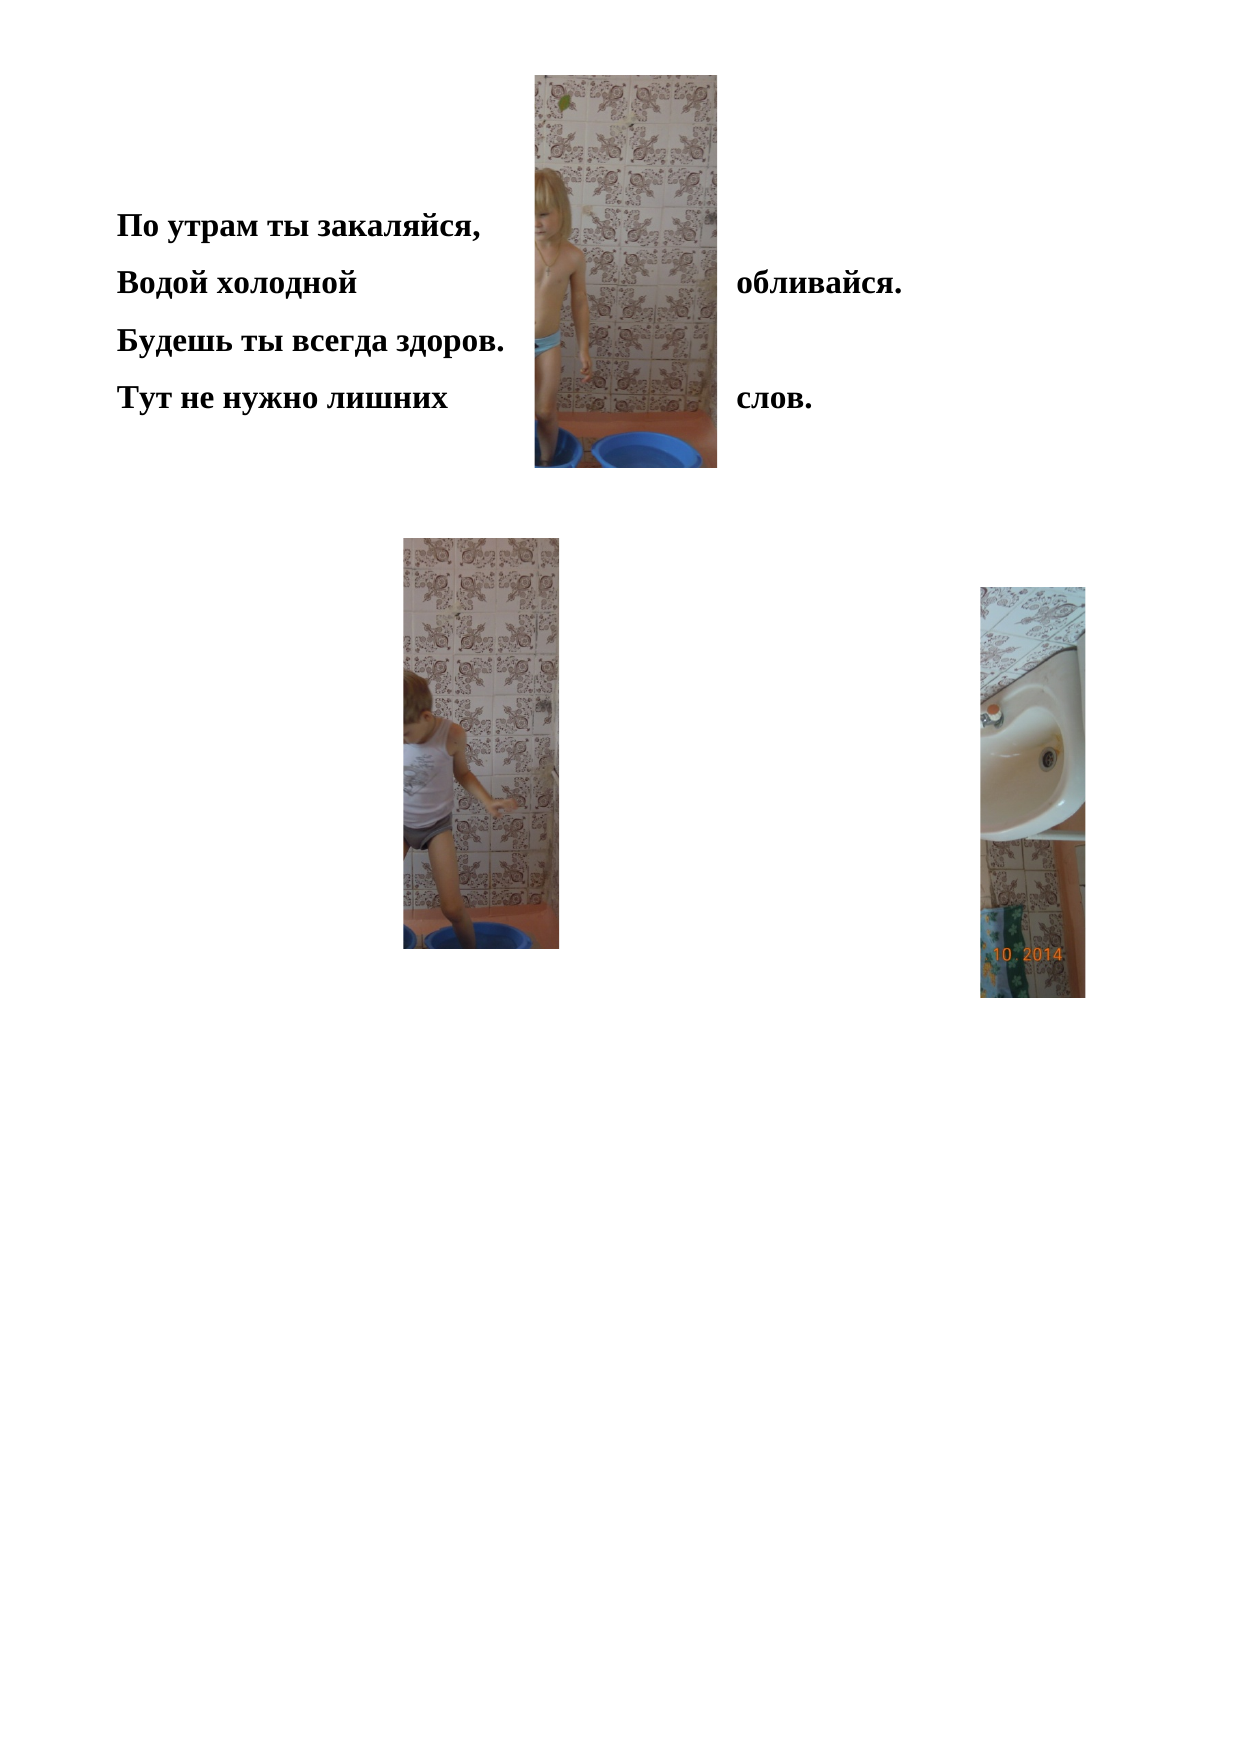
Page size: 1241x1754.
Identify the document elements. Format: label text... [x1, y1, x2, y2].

picture [638, 586, 1086, 998]
text По утрам ты закаляйся, Водой холодной обливайся. Будешь ты всегда здоров. Тут не нужно лишних слов. [718, 205, 1165, 416]
text По утрам ты закаляйся, Водой холодной обливайся. Будешь ты всегда здоров. Тут не нужно лишних слов. [75, 205, 325, 416]
picture [173, 75, 718, 1052]
